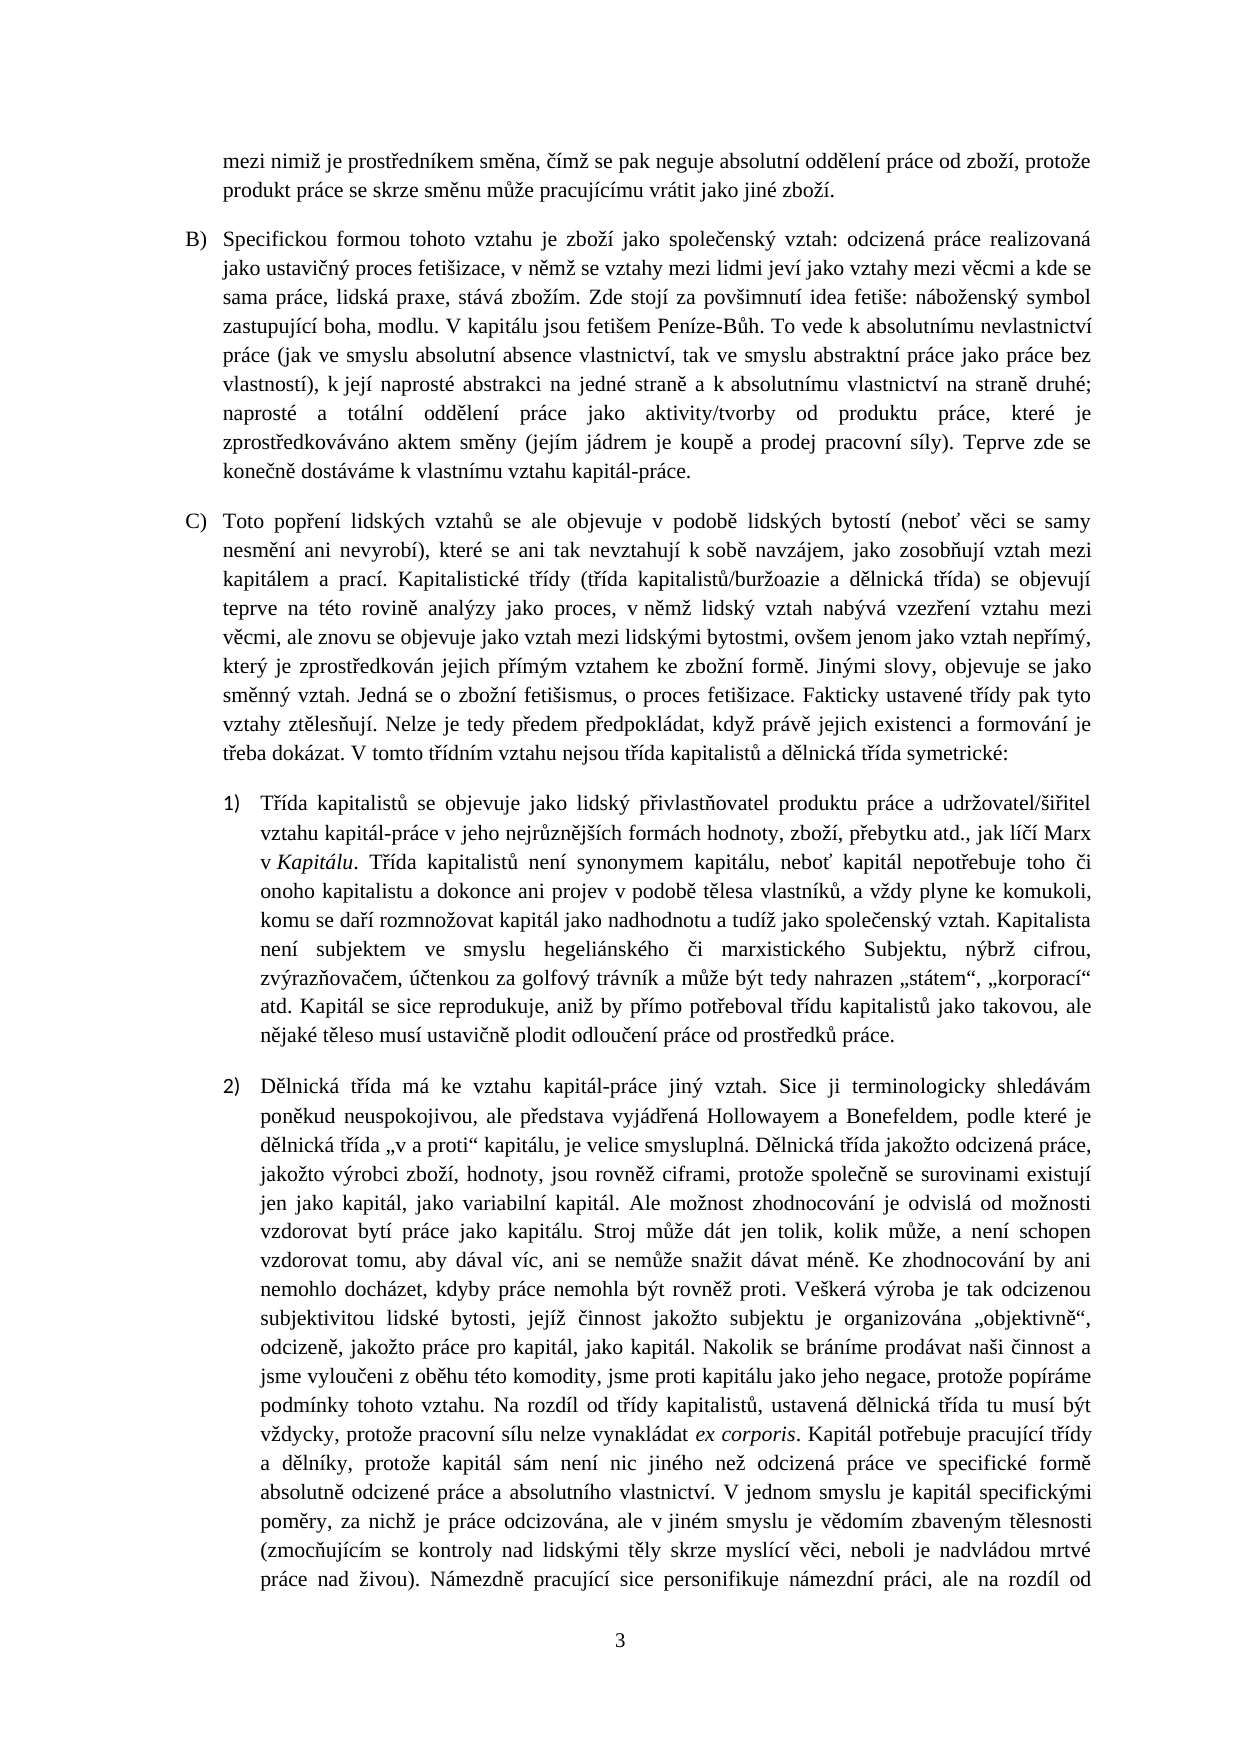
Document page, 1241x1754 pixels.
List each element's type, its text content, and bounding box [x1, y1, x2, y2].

list Třída kapitalistů se objevuje jako lidský přivlastňovatel produktu práce a udržovatel/šiřitel vztahu kapitál-práce v jeho nejrůznějších formách hodnoty, zboží, přebytku atd., jak líčí Marx v Kapitálu. Třída kapitalistů není synonymem kapitálu, neboť kapitál nepotřebuje toho či onoho kapitalistu a dokonce ani projev v podobě tělesa vlastníků, a vždy plyne ke komukoli, komu se daří rozmnožovat kapitál jako nadhodnotu a tudíž jako společenský vztah. Kapitalista není subjektem ve smyslu hegeliánského či marxistického Subjektu, nýbrž cifrou, zvýrazňovačem, účtenkou za golfový trávník a může být tedy nahrazen „státem“, „korporací“ atd. Kapitál se sice reprodukuje, aniž by přímo potřeboval třídu kapitalistů jako takovou, ale nějaké těleso musí ustavičně plodit odloučení práce od prostředků práce. [223, 789, 1092, 1048]
list mezi nimiž je prostředníkem směna, čímž se pak neguje absolutní oddělení práce od zboží, protože produkt práce se skrze směnu může pracujícímu vrátit jako jiné zboží. [185, 148, 1092, 202]
list Toto popření lidských vztahů se ale objevuje v podobě lidských bytostí (neboť věci se samy nesmění ani nevyrobí), které se ani tak nevztahují k sobě navzájem, jako zosobňují vztah mezi kapitálem a prací. Kapitalistické třídy (třída kapitalistů/buržoazie a dělnická třída) se objevují teprve na této rovině analýzy jako proces, v němž lidský vztah nabývá vzezření vztahu mezi věcmi, ale znovu se objevuje jako vztah mezi lidskými bytostmi, ovšem jenom jako vztah nepřímý, který je zprostředkován jejich přímým vztahem ke zbožní formě. Jinými slovy, objevuje se jako směnný vztah. Jedná se o zbožní fetišismus, o proces fetišizace. Fakticky ustavené třídy pak tyto vztahy ztělesňují. Nelze je tedy předem předpokládat, když právě jejich existenci a formování je třeba dokázat. V tomto třídním vztahu nejsou třída kapitalistů a dělnická třída symetrické: [185, 508, 1092, 765]
list Dělnická třída má ke vztahu kapitál-práce jiný vztah. Sice ji terminologicky shledávám poněkud neuspokojivou, ale představa vyjádřená Hollowayem a Bonefeldem, podle které je dělnická třída „v a proti“ kapitálu, je velice smysluplná. Dělnická třída jakožto odcizená práce, jakožto výrobci zboží, hodnoty, jsou rovněž ciframi, protože společně se surovinami existují jen jako kapitál, jako variabilní kapitál. Ale možnost zhodnocování je odvislá od možnosti vzdorovat bytí práce jako kapitálu. Stroj může dát jen tolik, kolik může, a není schopen vzdorovat tomu, aby dával víc, ani se nemůže snažit dávat méně. Ke zhodnocování by ani nemohlo docházet, kdyby práce nemohla být rovněž proti. Veškerá výroba je tak odcizenou subjektivitou lidské bytosti, jejíž činnost jakožto subjektu je organizována „objektivně“, odcizeně, jakožto práce pro kapitál, jako kapitál. Nakolik se bráníme prodávat naši činnost a jsme vyloučeni z oběhu této komodity, jsme proti kapitálu jako jeho negace, protože popíráme podmínky tohoto vztahu. Na rozdíl od třídy kapitalistů, ustavená dělnická třída tu musí být vždycky, protože pracovní sílu nelze vynakládat ex corporis. Kapitál potřebuje pracující třídy a dělníky, protože kapitál sám není nic jiného než odcizená práce ve specifické formě absolutně odcizené práce a absolutního vlastnictví. V jednom smyslu je kapitál specifickými poměry, za nichž je práce odcizována, ale v jiném smyslu je vědomím zbaveným tělesnosti (zmocňujícím se kontroly nad lidskými těly skrze myslící věci, neboli je nadvládou mrtvé práce nad živou). Námezdně pracující sice personifikuje námezdní práci, ale na rozdíl od [223, 1072, 1092, 1591]
list Specifickou formou tohoto vztahu je zboží jako společenský vztah: odcizená práce realizovaná jako ustavičný proces fetišizace, v němž se vztahy mezi lidmi jeví jako vztahy mezi věcmi a kde se sama práce, lidská praxe, stává zbožím. Zde stojí za povšimnutí idea fetiše: náboženský symbol zastupující boha, modlu. V kapitálu jsou fetišem Peníze-Bůh. To vede k absolutnímu nevlastnictví práce (jak ve smyslu absolutní absence vlastnictví, tak ve smyslu abstraktní práce jako práce bez vlastností), k její naprosté abstrakci na jedné straně a k absolutnímu vlastnictví na straně druhé; naprosté a totální oddělení práce jako aktivity/tvorby od produktu práce, které je zprostředkováváno aktem směny (jejím jádrem je koupě a prodej pracovní síly). Teprve zde se konečně dostáváme k vlastnímu vztahu kapitál-práce. [185, 226, 1092, 483]
